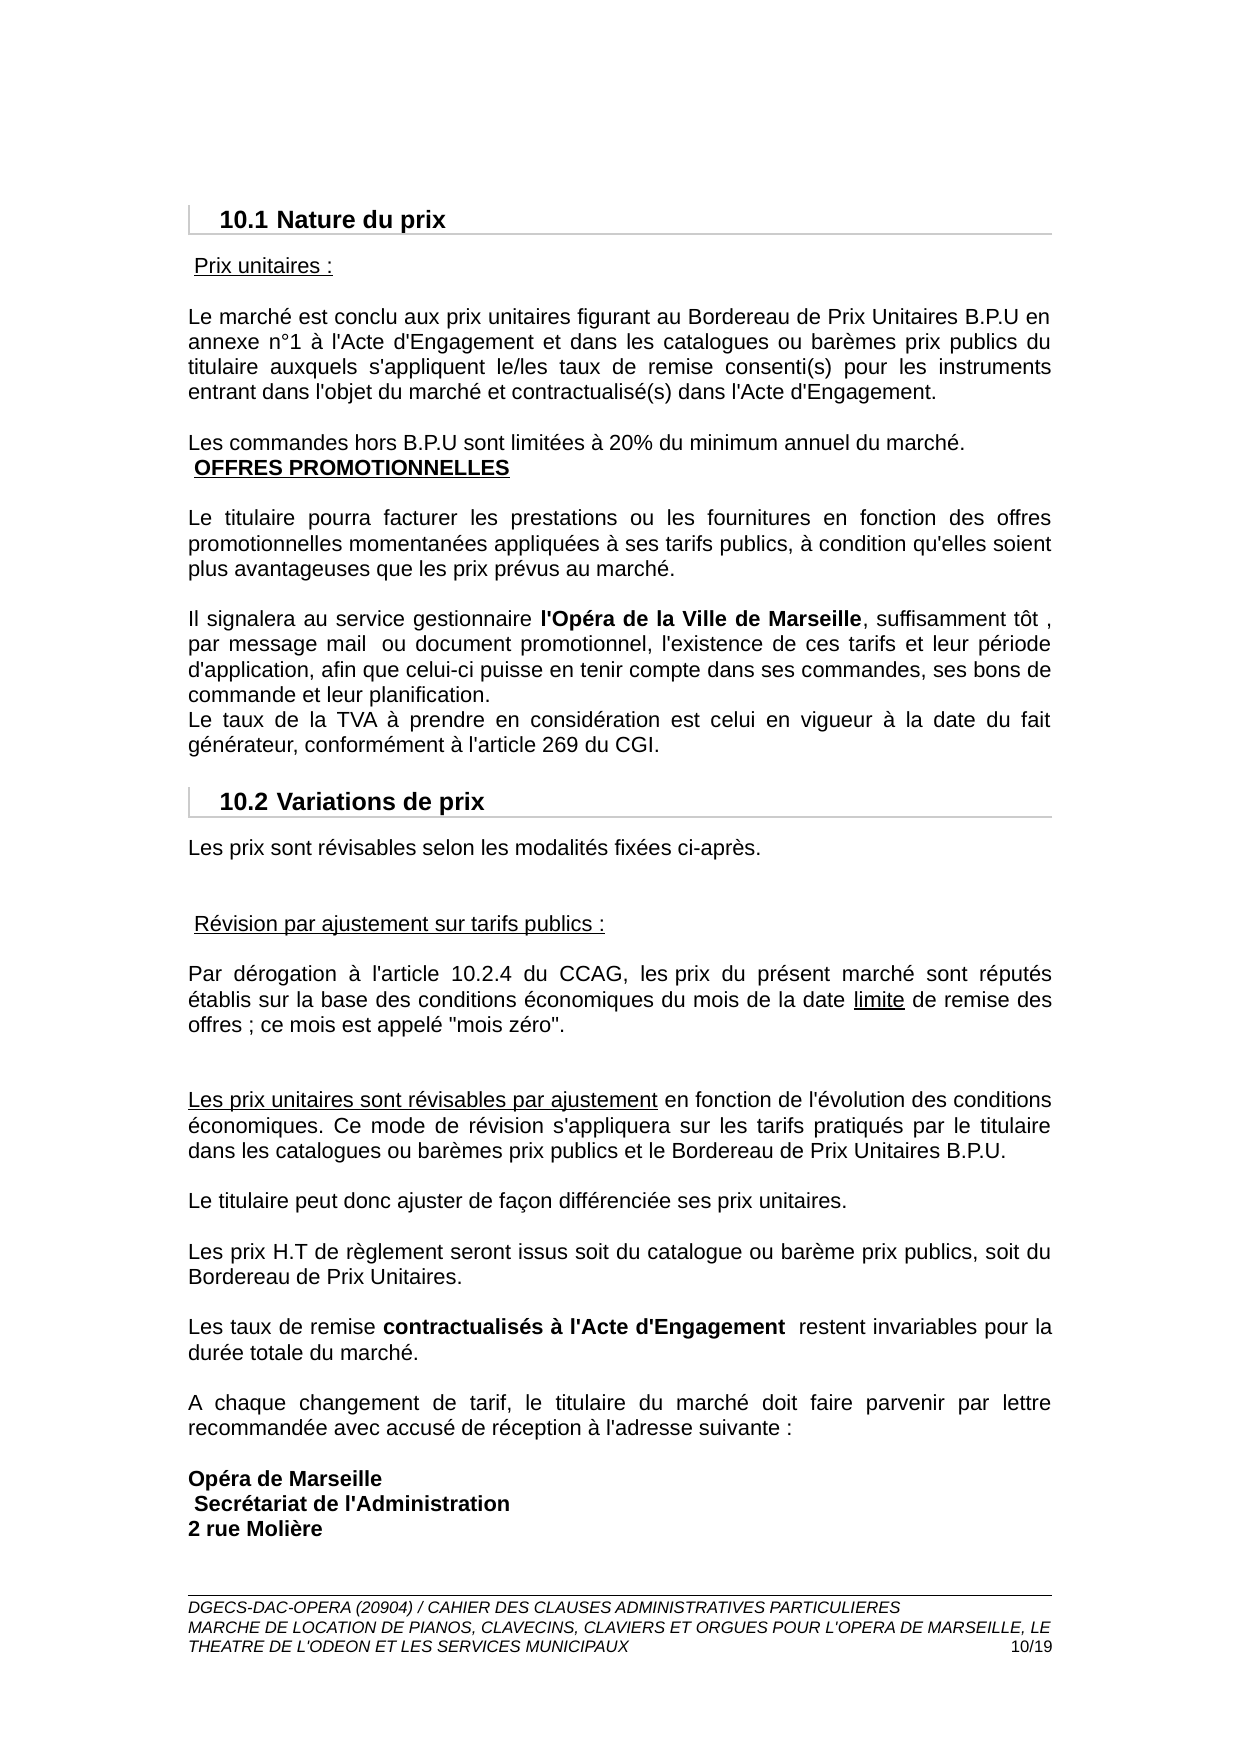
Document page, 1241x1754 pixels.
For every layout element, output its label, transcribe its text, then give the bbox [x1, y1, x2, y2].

text Il signalera au service gestionnaire l'Opéra de la Ville de Marseille, suffisamment tôt , par message mail ou document promotionnel, l'existence de ces tarifs et leur période d'application, afin que celui-ci puisse en tenir compte dans ses commandes, ses bons de commande et leur planification. [188, 606, 1052, 707]
text Prix unitaires : [188, 253, 1052, 278]
text Le titulaire pourra facturer les prestations ou les fournitures en fonction des offres promotionnelles momentanées appliquées à ses tarifs publics, à condition qu'elles soient plus avantageuses que les prix prévus au marché. [188, 505, 1052, 581]
text Le marché est conclu aux prix unitaires figurant au Bordereau de Prix Unitaires B.P.U en annexe n°1 à l'Acte d'Engagement et dans les catalogues ou barèmes prix publics du titulaire auxquels s'appliquent le/les taux de remise consenti(s) pour les instruments entrant dans l'objet du marché et contractualisé(s) dans l'Acte d'Engagement. [188, 303, 1052, 404]
text OFFRES PROMOTIONNELLES [188, 455, 1052, 480]
text Les prix unitaires sont révisables par ajustement en fonction de l'évolution des conditions économiques. Ce mode de révision s'appliquera sur les tarifs pratiqués par le titulaire dans les catalogues ou barèmes prix publics et le Bordereau de Prix Unitaires B.P.U. [188, 1087, 1052, 1163]
text A chaque changement de tarif, le titulaire du marché doit faire parvenir par lettre recommandée avec accusé de réception à l'adresse suivante : [188, 1390, 1052, 1440]
text Les commandes hors B.P.U sont limitées à 20% du minimum annuel du marché. [188, 429, 1052, 455]
subtitle Variations de prix [190, 787, 1052, 816]
text Secrétariat de l'Administration [188, 1491, 1052, 1516]
text 2 rue Molière [188, 1516, 1052, 1541]
text Opéra de Marseille [188, 1466, 1052, 1491]
text Par dérogation à l'article 10.2.4 du CCAG, les prix du présent marché sont réputés établis sur la base des conditions économiques du mois de la date limite de remise des offres ; ce mois est appelé "mois zéro". [188, 961, 1052, 1037]
text Le taux de la TVA à prendre en considération est celui en vigueur à la date du fait générateur, conformément à l'article 269 du CGI. [188, 707, 1052, 757]
subtitle Nature du prix [188, 204, 1052, 233]
text Les prix sont révisables selon les modalités fixées ci-après. [188, 835, 1052, 861]
text Les taux de remise contractualisés à l'Acte d'Engagement restent invariables pour la durée totale du marché. [188, 1314, 1052, 1365]
text Les prix H.T de règlement seront issus soit du catalogue ou barème prix publics, soit du Bordereau de Prix Unitaires. [188, 1239, 1052, 1289]
text Révision par ajustement sur tarifs publics : [188, 911, 1052, 936]
text Le titulaire peut donc ajuster de façon différenciée ses prix unitaires. [188, 1188, 1052, 1213]
